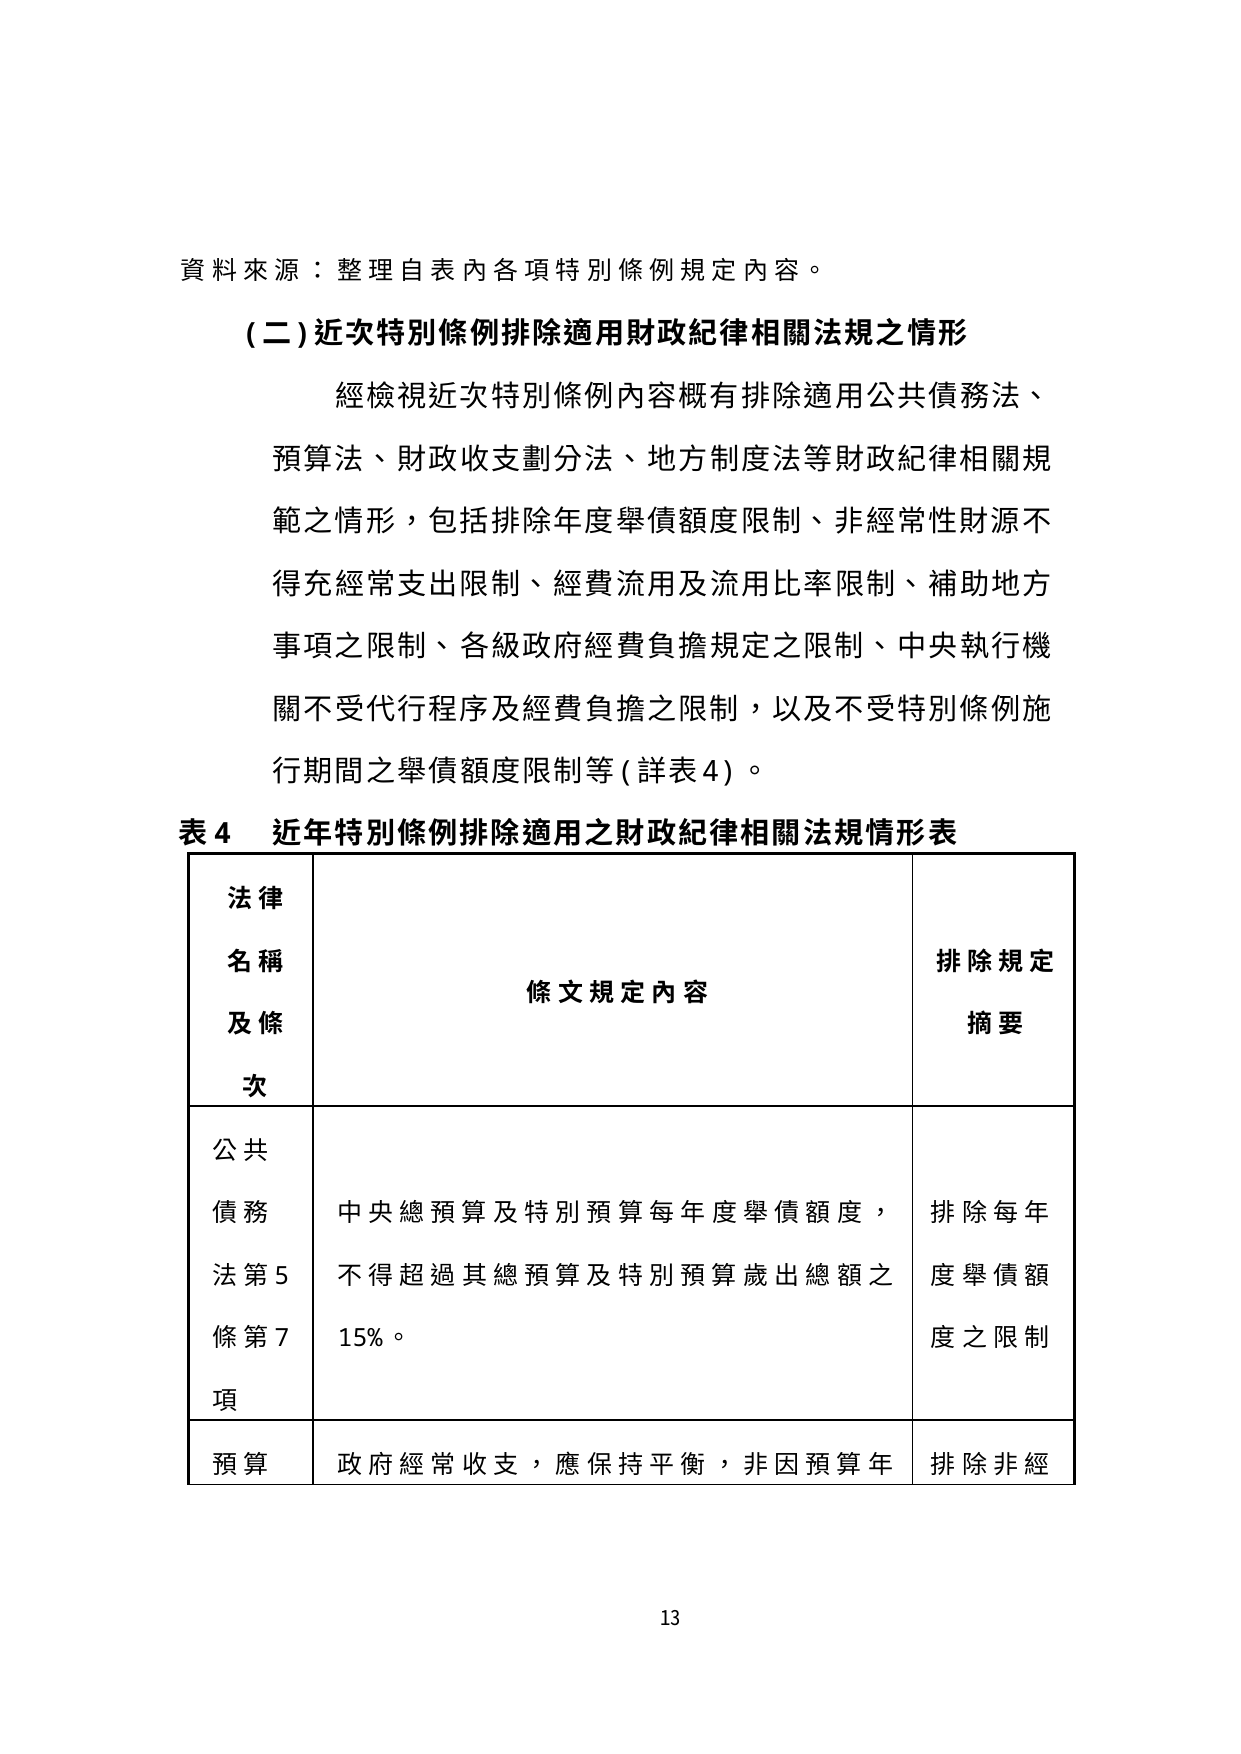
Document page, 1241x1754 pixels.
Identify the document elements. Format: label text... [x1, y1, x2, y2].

table_cell 排除非經 [913, 1421, 1073, 1483]
table_header 條文規定內容 [314, 855, 912, 1105]
text 表4 近年特別條例排除適用之財政紀律相關法規情形表 [177, 790, 1063, 852]
table_cell 預算 [190, 1421, 312, 1483]
text 資料來源：整理自表內各項特別條例規定內容。 [177, 227, 1063, 290]
table_cell 中央總預算及特別預算每年度舉債額度，不得超過其總預算及特別預算歲出總額之15%。 [314, 1107, 912, 1419]
table_cell 政府經常收支，應保持平衡，非因預算年 [314, 1421, 912, 1483]
table_cell 公共債務法第5條第7項 [190, 1107, 312, 1419]
text 經檢視近次特別條例內容概有排除適用公共債務法、預算法、財政收支劃分法、地方制度法等財政紀律相關規範之情形，包括排除年度舉債額度限制、非經常性財源不得充經常支出限制、經費流用及流用比率限制、補助地方事項之限制、各級政府經費負擔規定之限制、中央執行機關不受代行程序及經費負擔之限制，以及不受特別條例施行期間之舉債額度限制等(詳表4)。 [266, 352, 1063, 790]
text (二)近次特別條例排除適用財政紀律相關法規之情形 [236, 290, 1063, 352]
table_cell 排除每年度舉債額度之限制 [913, 1107, 1073, 1419]
table_header 排除規定 摘要 [913, 855, 1073, 1105]
table_header 法律名稱及條次 [190, 855, 312, 1105]
